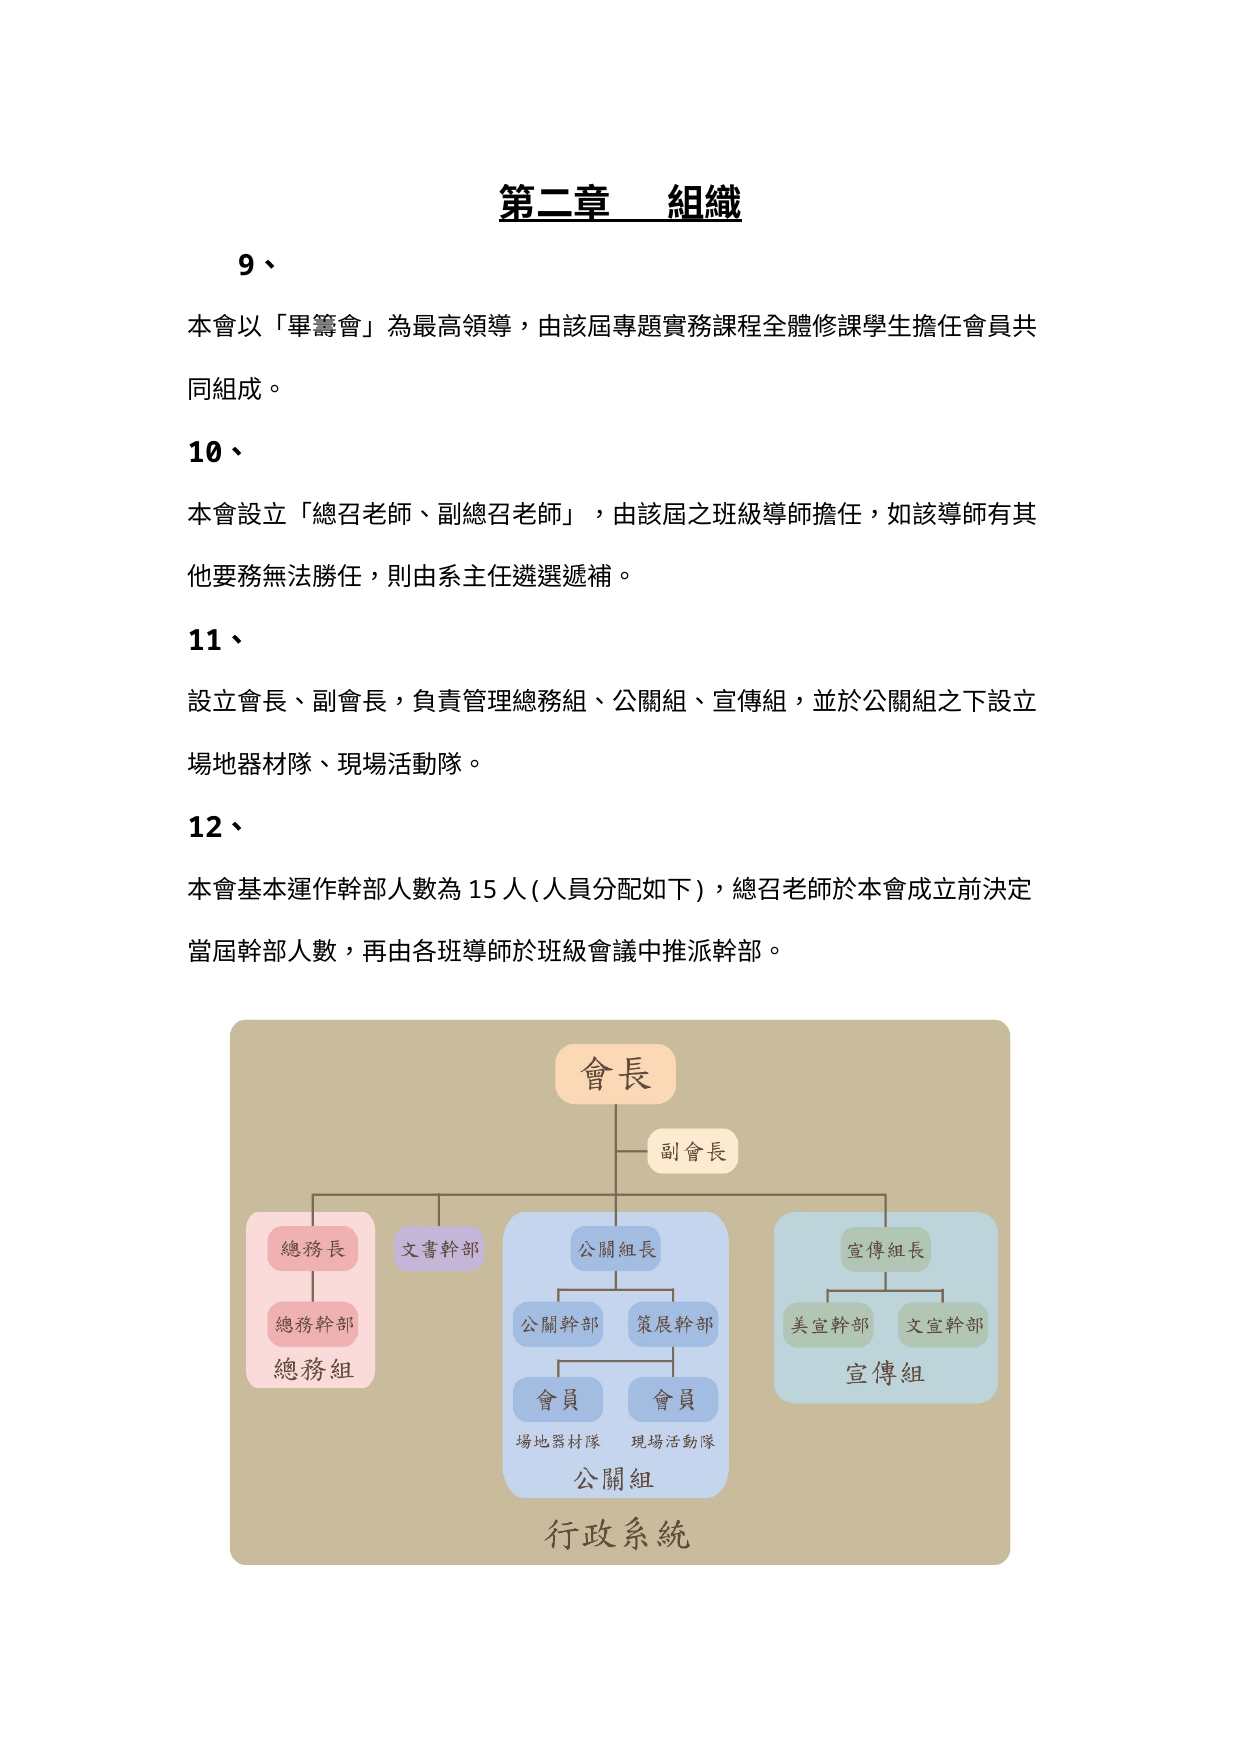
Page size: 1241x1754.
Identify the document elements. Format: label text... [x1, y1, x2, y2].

text 設立會長、副會長，負責管理總務組、公關組、宣傳組，並於公關組之下設立場地器材隊、現場活動隊。 [187, 658, 1053, 783]
text 本會以「畢籌會」為最高領導，由該屆專題實務課程全體修課學生擔任會員共同組成。 [187, 283, 1053, 408]
text 第二章 組織 [187, 158, 1053, 221]
text 本會設立「總召老師、副總召老師」，由該屆之班級導師擔任，如該導師有其他要務無法勝任，則由系主任遴選遞補。 [187, 471, 1053, 596]
text 本會基本運作幹部人數為15人(人員分配如下)，總召老師於本會成立前決定當屆幹部人數，再由各班導師於班級會議中推派幹部。 [187, 846, 1053, 971]
